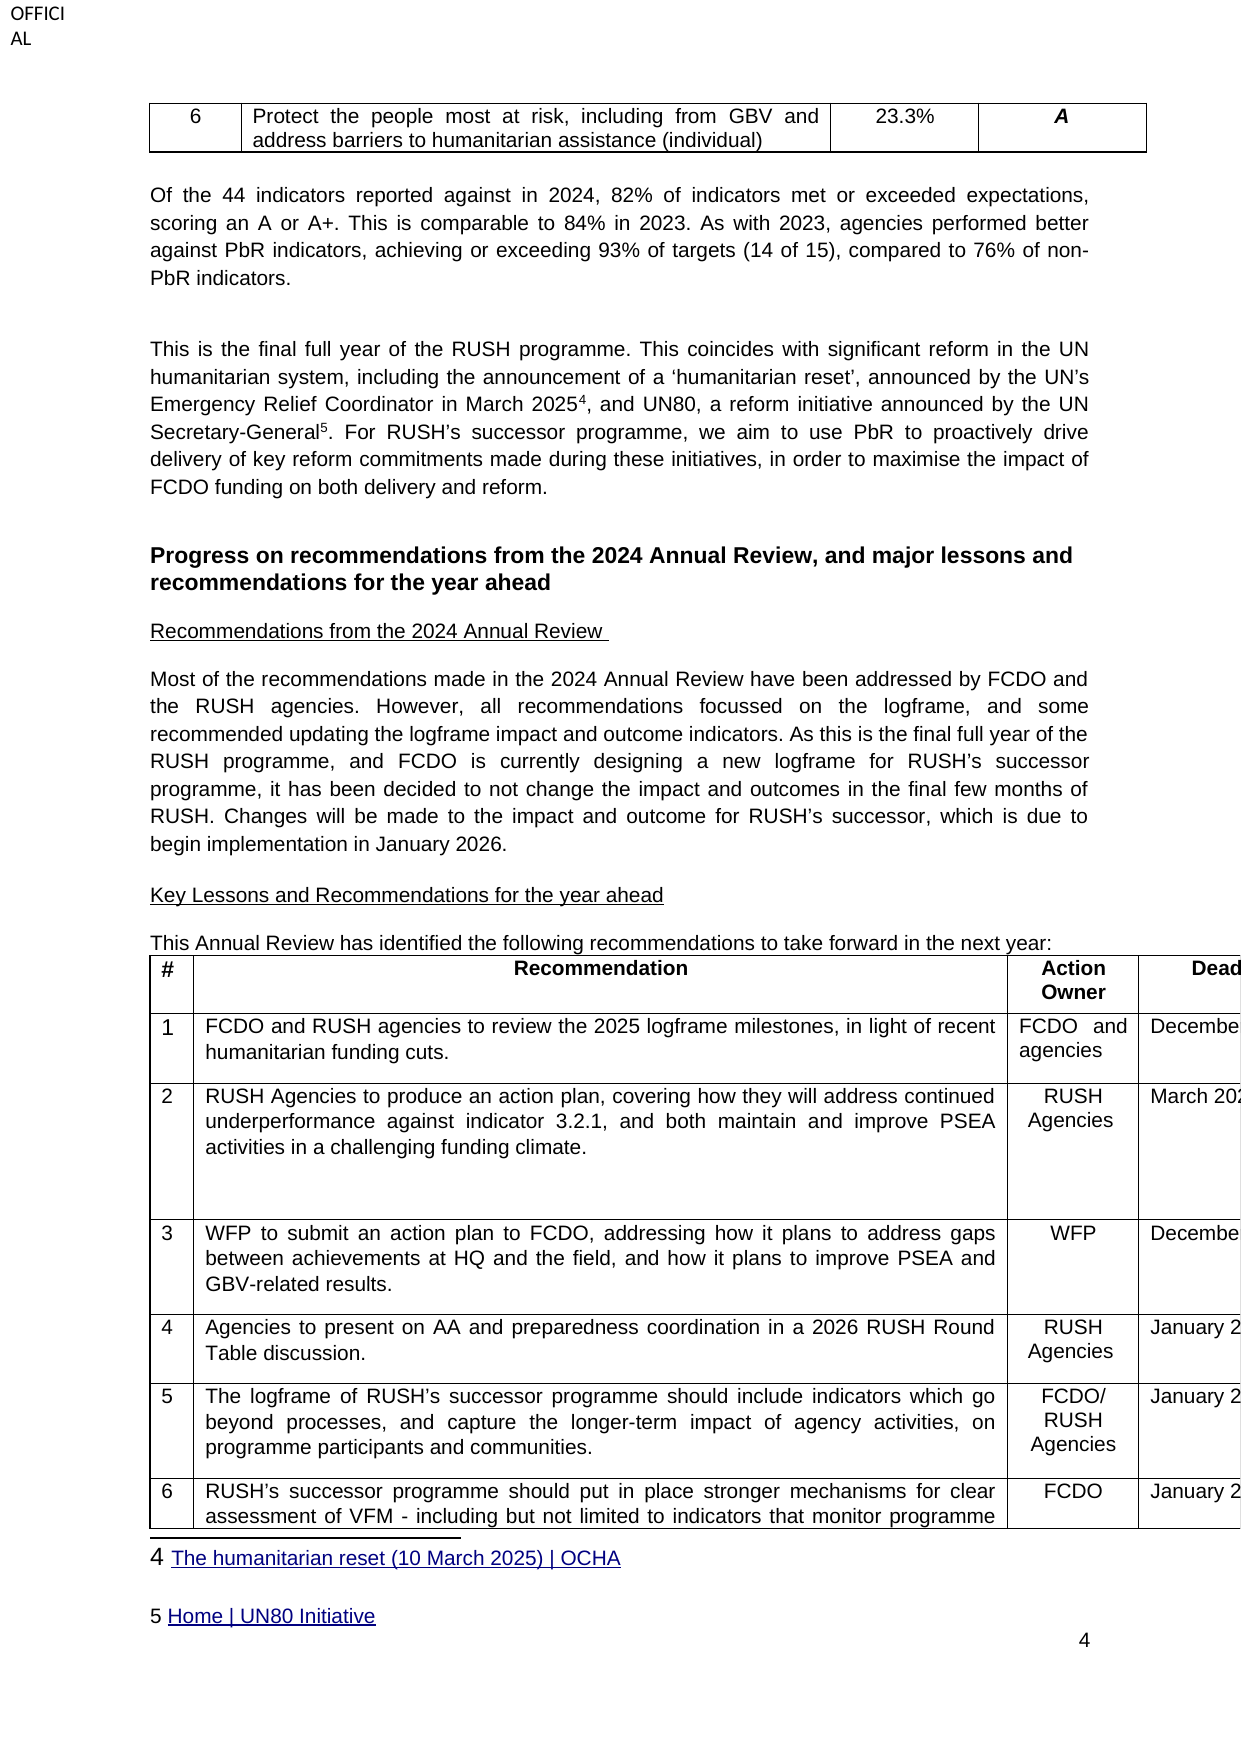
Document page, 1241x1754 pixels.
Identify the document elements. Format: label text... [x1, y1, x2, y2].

table_cell January 2026 [1139, 1315, 1240, 1383]
table_cell WFP [1008, 1220, 1138, 1314]
table_cell RUSH’s successor programme should put in place stronger mechanisms for clear assessment of VFM - including but not limited to indicators that monitor programme [194, 1479, 1007, 1528]
table_cell Protect the people most at risk, including from GBV and address barriers to humanitarian assistance (individual) [242, 104, 830, 151]
table_cell 5 [151, 1384, 193, 1478]
table_cell 6 [151, 1479, 193, 1528]
text This is the final full year of the RUSH programme. This coincides with significant reform in the UN humanitarian system, including the announcement of a ‘humanitarian reset’, announced by the UN’s Emergency Relief Coordinator in March 2025, and UN80, a reform initiative announced by the UN Secretary-General. For RUSH’s successor programme, we aim to use PbR to proactively drive delivery of key reform commitments made during these initiatives, in order to maximise the impact of FCDO funding on both delivery and reform. [150, 337, 1090, 499]
table_cell WFP to submit an action plan to FCDO, addressing how it plans to address gaps between achievements at HQ and the field, and how it plans to improve PSEA and GBV-related results. [194, 1220, 1007, 1314]
table_cell RUSH Agencies to produce an action plan, covering how they will address continued underperformance against indicator 3.2.1, and both maintain and improve PSEA activities in a challenging funding climate. [194, 1084, 1007, 1219]
table_header Deadline [1139, 956, 1240, 1013]
table_cell 1 [151, 1014, 193, 1082]
table_header Recommendation [194, 956, 1007, 1013]
text Most of the recommendations made in the 2024 Annual Review have been addressed by FCDO and the RUSH agencies. However, all recommendations focussed on the logframe, and some recommended updating the logframe impact and outcome indicators. As this is the final full year of the RUSH programme, and FCDO is currently designing a new logframe for RUSH’s successor programme, it has been decided to not change the impact and outcomes in the final few months of RUSH. Changes will be made to the impact and outcome for RUSH’s successor, which is due to begin implementation in January 2026. [150, 667, 1090, 856]
table_cell 6 [150, 104, 241, 151]
text Home | UN80 Initiative [150, 1603, 1090, 1627]
table_cell 4 [151, 1315, 193, 1383]
table_cell FCDO and RUSH agencies to review the 2025 logframe milestones, in light of recent humanitarian funding cuts. [194, 1014, 1007, 1082]
table_cell December 2025 [1139, 1220, 1240, 1314]
table_cell The logframe of RUSH’s successor programme should include indicators which go beyond processes, and capture the longer-term impact of agency activities, on programme participants and communities. [194, 1384, 1007, 1478]
text Key Lessons and Recommendations for the year ahead [150, 883, 1090, 907]
text Of the 44 indicators reported against in 2024, 82% of indicators met or exceeded expectations, scoring an A or A+. This is comparable to 84% in 2023. As with 2023, agencies performed better against PbR indicators, achieving or exceeding 93% of targets (14 of 15), compared to 76% of non-PbR indicators. [150, 183, 1090, 289]
table_cell 23.3% [831, 104, 978, 151]
table_cell Agencies to present on AA and preparedness coordination in a 2026 RUSH Round Table discussion. [194, 1315, 1007, 1383]
table_cell 2 [151, 1084, 193, 1219]
text Progress on recommendations from the 2024 Annual Review, and major lessons and recommendations for the year ahead [150, 542, 1090, 595]
text The humanitarian reset (10 March 2025) | OCHA [150, 1542, 1090, 1571]
text Recommendations from the 2024 Annual Review [150, 619, 1090, 643]
table_cell A [979, 104, 1146, 151]
table_cell FCDO and agencies [1008, 1014, 1138, 1082]
table_cell January 2026 [1139, 1384, 1240, 1478]
table_cell 3 [151, 1220, 193, 1314]
text This Annual Review has identified the following recommendations to take forward in the next year: [150, 931, 1090, 955]
table_header Action Owner [1008, 956, 1138, 1013]
table_header # [151, 956, 193, 1013]
table_cell FCDO/RUSH Agencies [1008, 1384, 1138, 1478]
table_cell RUSH Agencies [1008, 1315, 1138, 1383]
table_cell FCDO [1008, 1479, 1138, 1528]
table_cell RUSH Agencies [1008, 1084, 1138, 1219]
table_cell December 2025 [1139, 1014, 1240, 1082]
table_cell January 2026 [1139, 1479, 1240, 1528]
table_cell March 2026 [1139, 1084, 1240, 1219]
